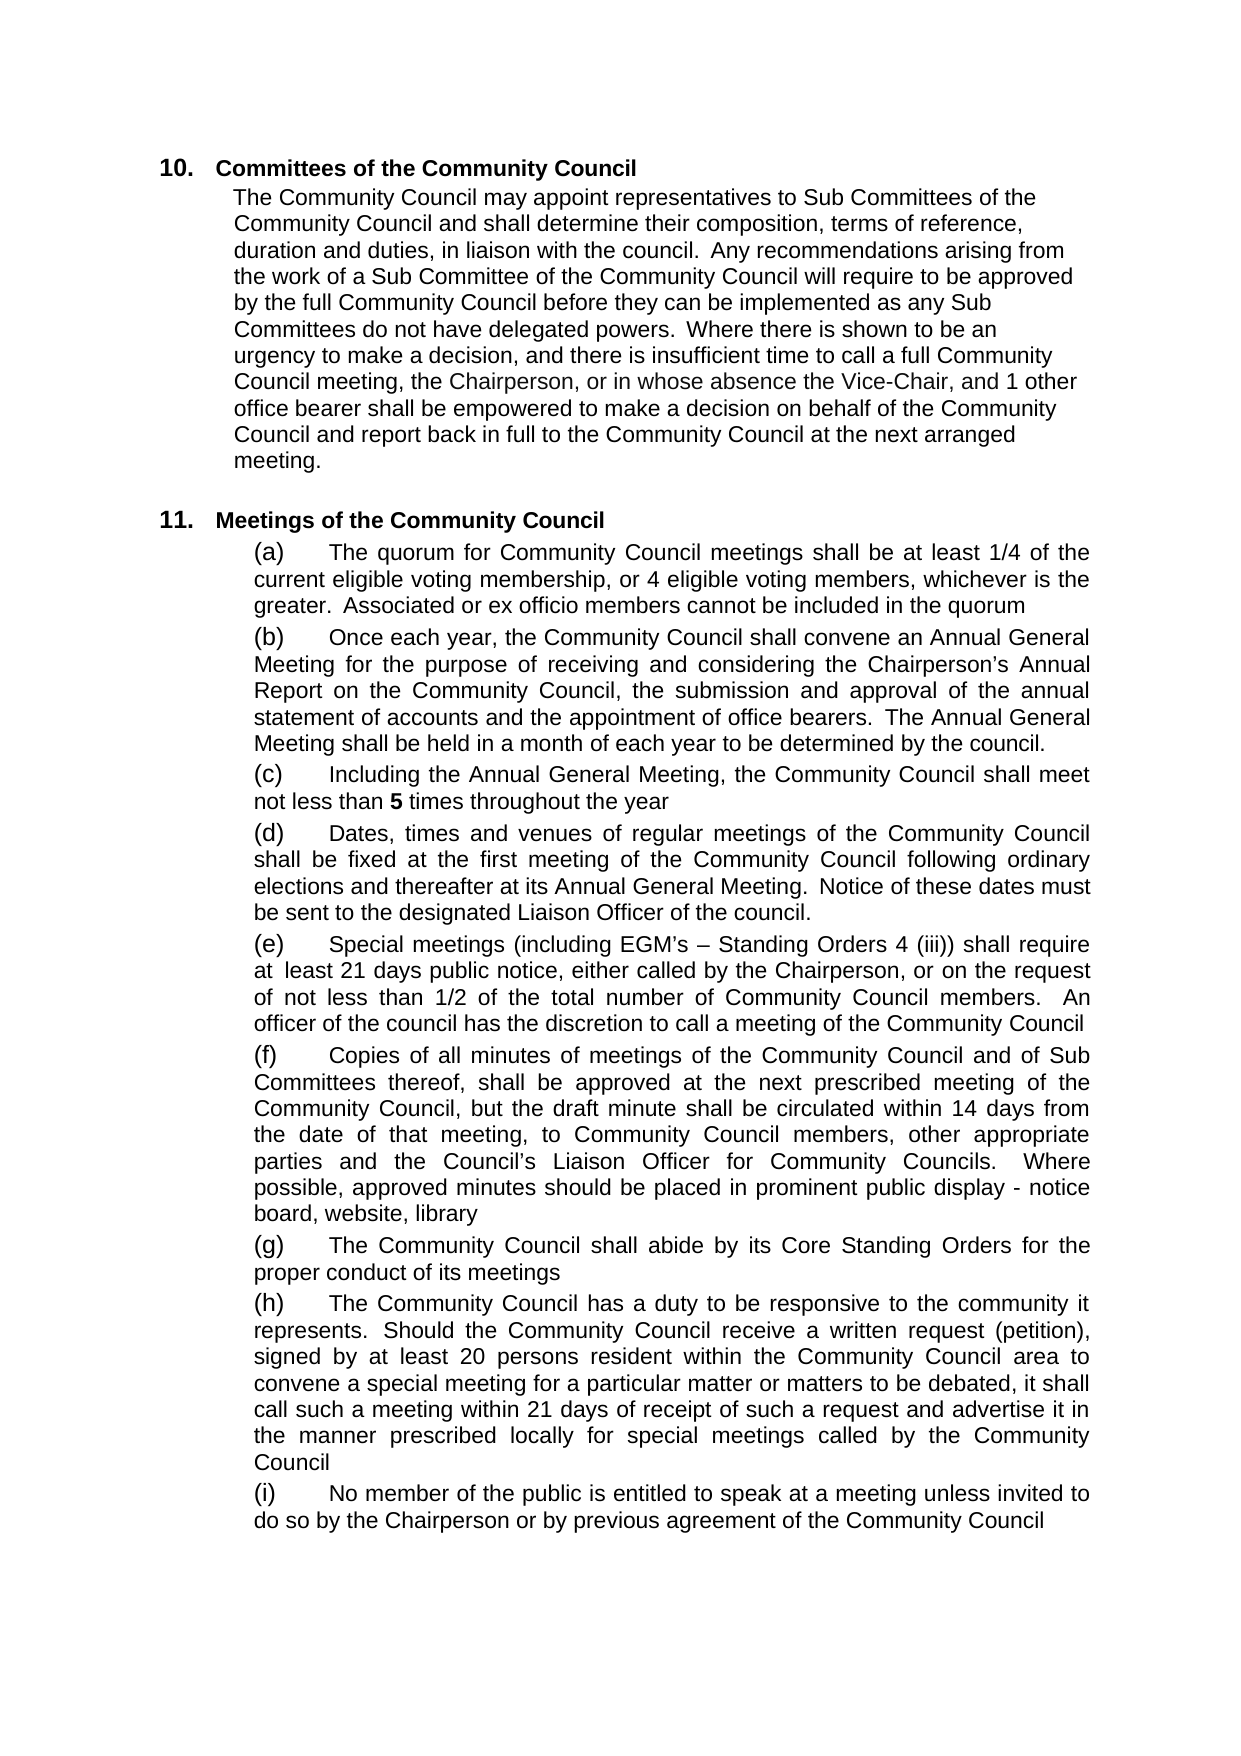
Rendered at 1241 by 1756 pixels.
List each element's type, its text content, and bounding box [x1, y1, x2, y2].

list Once each year, the Community Council shall convene an Annual General Meeting for the purpose of receiving and considering the Chairperson’s Annual Report on the Community Council, the submission and approval of the annual statement of accounts and the appointment of office bearers. The Annual General Meeting shall be held in a month of each year to be determined by the council. [253, 622, 1091, 756]
list The quorum for Community Council meetings shall be at least 1/4 of the current eligible voting membership, or 4 eligible voting members, whichever is the greater. Associated or ex officio members cannot be included in the quorum [253, 537, 1091, 619]
list Copies of all minutes of meetings of the Community Council and of Sub Committees thereof, shall be approved at the next prescribed meeting of the Community Council, but the draft minute shall be circulated within 14 days from the date of that meeting, to Community Council members, other appropriate parties and the Council’s Liaison Officer for Community Councils. Where possible, approved minutes should be placed in prominent public display - notice board, website, library [253, 1040, 1091, 1227]
list Meetings of the Community Council [159, 505, 1091, 534]
list Dates, times and venues of regular meetings of the Community Council shall be fixed at the first meeting of the Community Council following ordinary elections and thereafter at its Annual General Meeting. Notice of these dates must be sent to the designated Liaison Officer of the council. [253, 818, 1091, 926]
list The Community Council has a duty to be responsive to the community it represents. Should the Community Council receive a written request (petition), signed by at least 20 persons resident within the Community Council area to convene a special meeting for a particular matter or matters to be debated, it shall call such a meeting within 21 days of receipt of such a request and advertise it in the manner prescribed locally for special meetings called by the Community Council [253, 1288, 1091, 1475]
list Including the Annual General Meeting, the Community Council shall meet not less than 5 times throughout the year [253, 759, 1091, 814]
list Special meetings (including EGM’s – Standing Orders 4 (iii)) shall require at least 21 days public notice, either called by the Chairperson, or on the request of not less than 1/2 of the total number of Community Council members. An officer of the council has the discretion to call a meeting of the Community Council [253, 929, 1091, 1037]
text The Community Council may appoint representatives to Sub Committees of the Community Council and shall determine their composition, terms of reference, duration and duties, in liaison with the council. Any recommendations arising from the work of a Sub Committee of the Community Council will require to be approved by the full Community Council before they can be implemented as any Sub Committees do not have delegated powers. Where there is shown to be an urgency to make a decision, and there is insufficient time to call a full Community Council meeting, the Chairperson, or in whose absence the Vice-Chair, and 1 other office bearer shall be empowered to make a decision on behalf of the Community Council and report back in full to the Community Council at the next arranged meeting. [233, 184, 1082, 474]
list The Community Council shall abide by its Core Standing Orders for the proper conduct of its meetings [253, 1230, 1091, 1285]
list Committees of the Community Council [159, 153, 1091, 182]
list No member of the public is entitled to speak at a meeting unless invited to do so by the Chairperson or by previous agreement of the Community Council [253, 1478, 1091, 1533]
